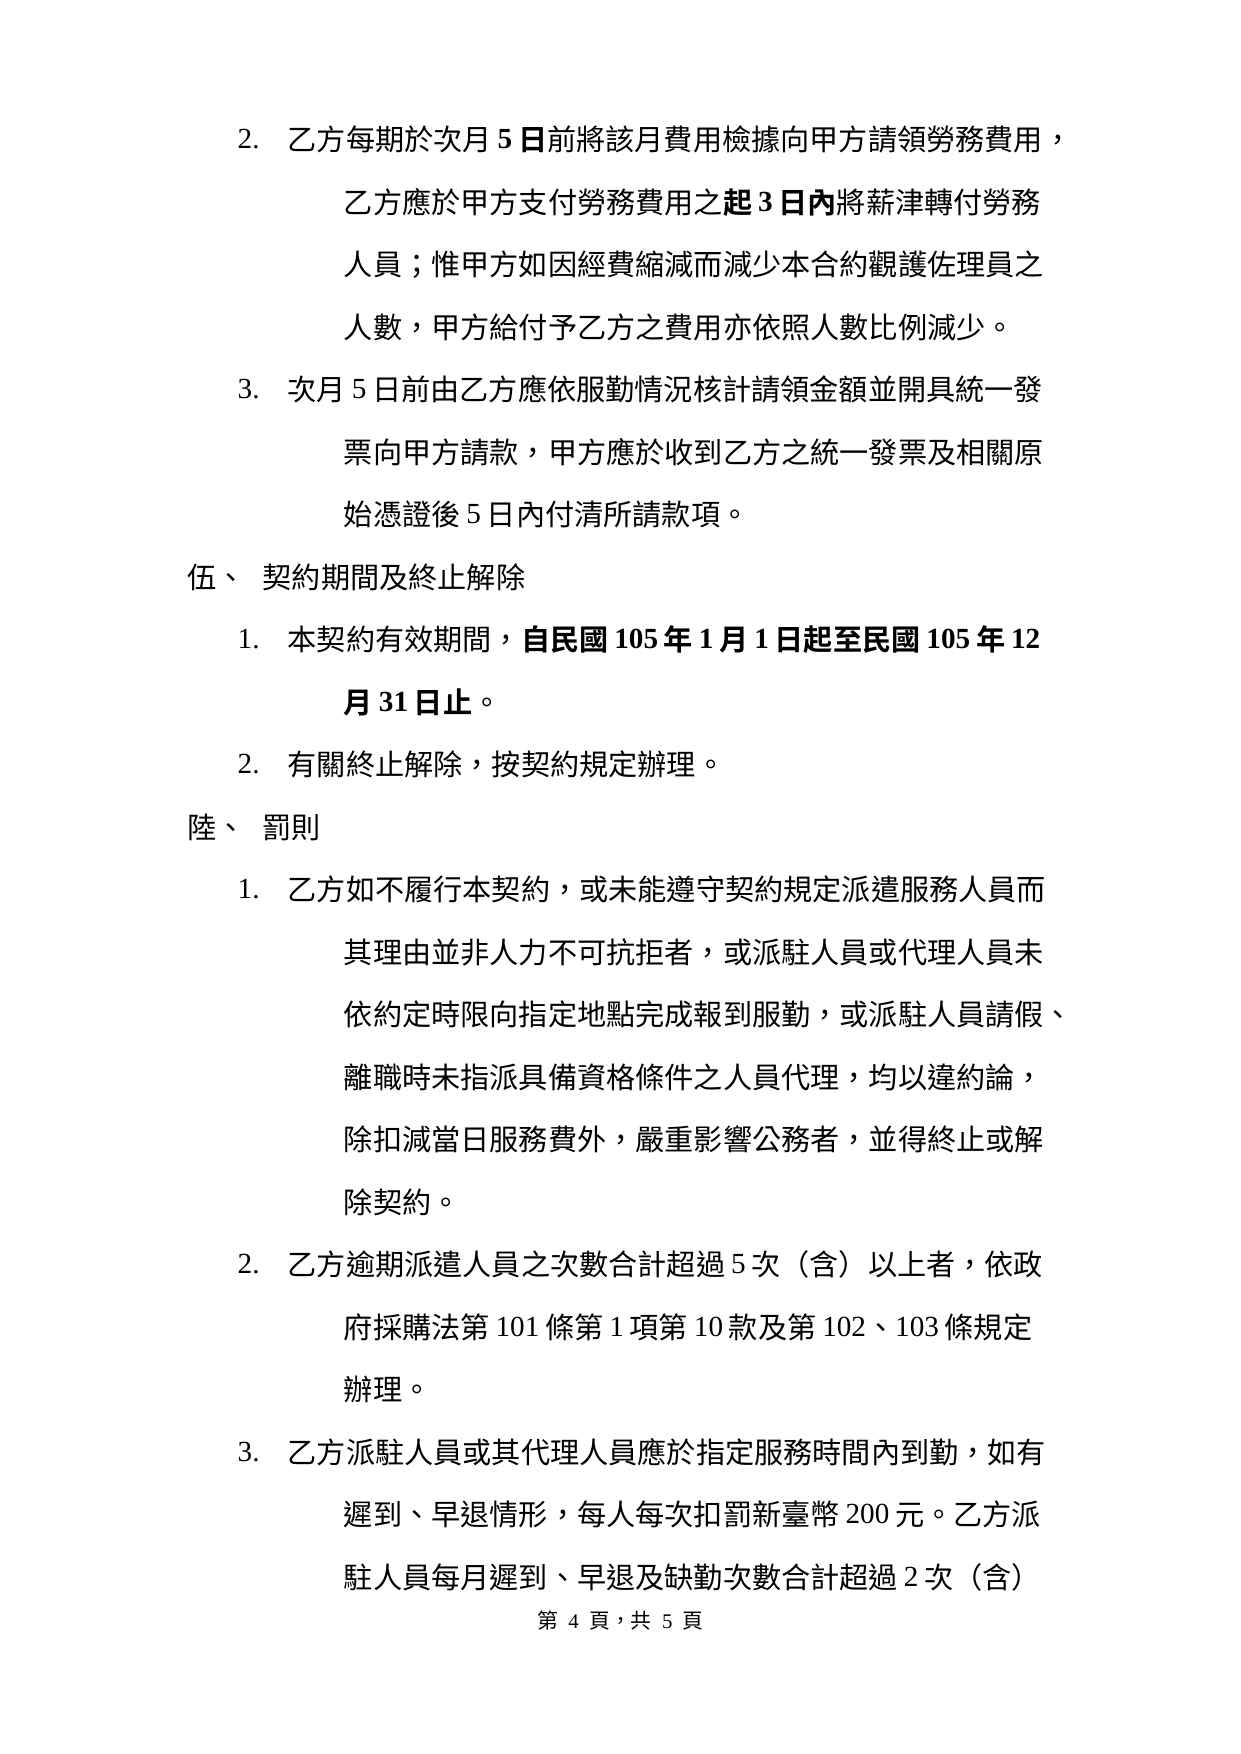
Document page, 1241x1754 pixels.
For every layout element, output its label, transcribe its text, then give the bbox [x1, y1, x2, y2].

list 本契約有效期間，自民國105年1月1日起至民國105年12月31日止。 [237, 596, 1053, 721]
list 次月5日前由乙方應依服勤情況核計請領金額並開具統一發票向甲方請款，甲方應於收到乙方之統一發票及相關原始憑證後5日內付清所請款項。 [237, 346, 1053, 534]
list 乙方每期於次月5日前將該月費用檢據向甲方請領勞務費用，乙方應於甲方支付勞務費用之起3日內將薪津轉付勞務人員；惟甲方如因經費縮減而減少本合約觀護佐理員之人數，甲方給付予乙方之費用亦依照人數比例減少。 [237, 96, 1053, 346]
list 有關終止解除，按契約規定辦理。 [237, 721, 1053, 784]
list 乙方逾期派遣人員之次數合計超過5次（含）以上者，依政府採購法第101條第1項第10款及第102、103條規定辦理。 [237, 1221, 1053, 1409]
list 契約期間及終止解除 [187, 534, 1053, 596]
list 乙方如不履行本契約，或未能遵守契約規定派遣服務人員而其理由並非人力不可抗拒者，或派駐人員或代理人員未依約定時限向指定地點完成報到服勤，或派駐人員請假、離職時未指派具備資格條件之人員代理，均以違約論，除扣減當日服務費外，嚴重影響公務者，並得終止或解除契約。 [237, 846, 1053, 1221]
list 罰則 [187, 784, 1053, 846]
list 乙方派駐人員或其代理人員應於指定服務時間內到勤，如有遲到、早退情形，每人每次扣罰新臺幣200元。乙方派駐人員每月遲到、早退及缺勤次數合計超過2次（含） [237, 1409, 1053, 1596]
